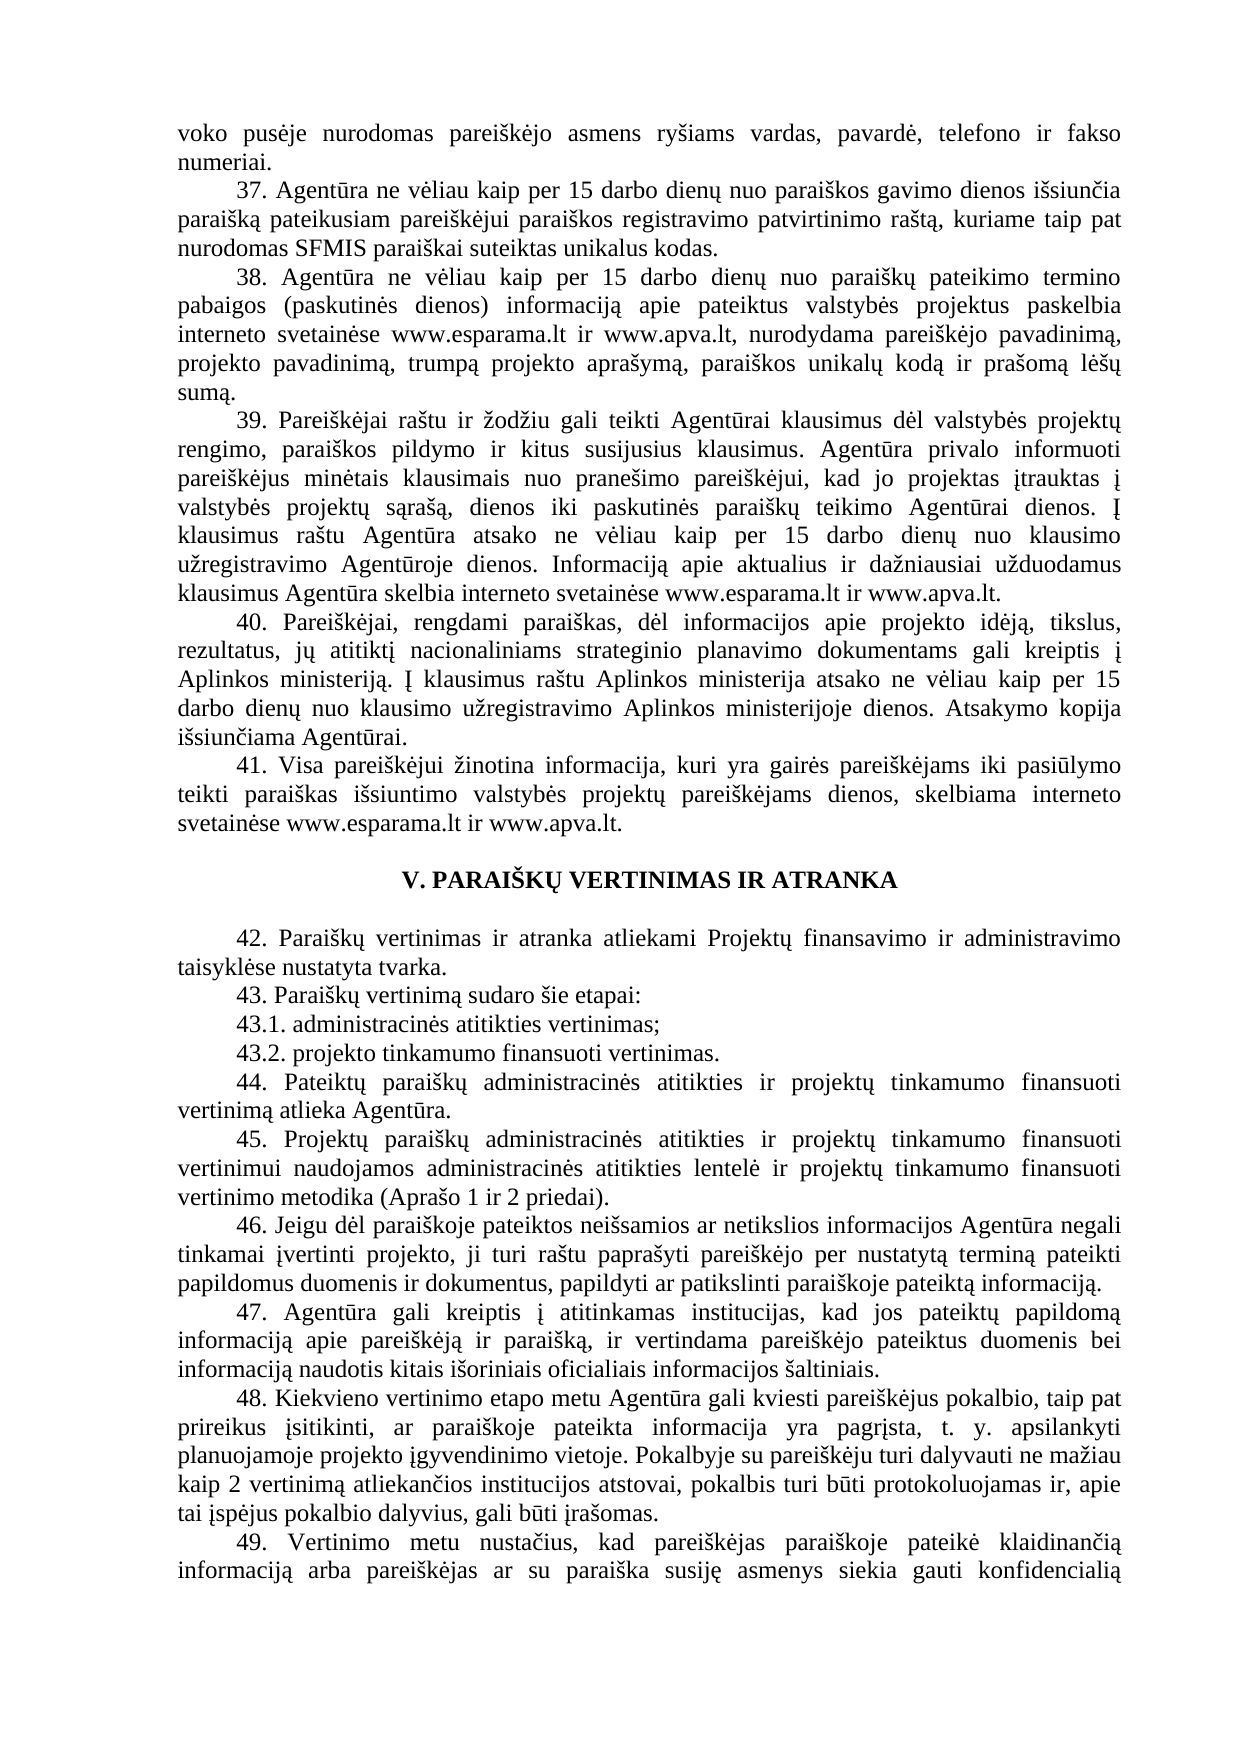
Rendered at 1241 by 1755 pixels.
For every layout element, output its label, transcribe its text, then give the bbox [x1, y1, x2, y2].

text 43. Paraiškų vertinimą sudaro šie etapai: [177, 981, 1122, 1009]
text 43.2. projekto tinkamumo finansuoti vertinimas. [177, 1038, 1122, 1067]
text 48. Kiekvieno vertinimo etapo metu Agentūra gali kviesti pareiškėjus pokalbio, taip pat prireikus įsitikinti, ar paraiškoje pateikta informacija yra pagrįsta, t. y. apsilankyti planuojamoje projekto įgyvendinimo vietoje. Pokalbyje su pareiškėju turi dalyvauti ne mažiau kaip 2 vertinimą atliekančios institucijos atstovai, pokalbis turi būti protokoluojamas ir, apie tai įspėjus pokalbio dalyvius, gali būti įrašomas. [177, 1383, 1122, 1527]
text 47. Agentūra gali kreiptis į atitinkamas institucijas, kad jos pateiktų papildomą informaciją apie pareiškėją ir paraišką, ir vertindama pareiškėjo pateiktus duomenis bei informaciją naudotis kitais išoriniais oficialiais informacijos šaltiniais. [177, 1297, 1122, 1383]
text 45. Projektų paraiškų administracinės atitikties ir projektų tinkamumo finansuoti vertinimui naudojamos administracinės atitikties lentelė ir projektų tinkamumo finansuoti vertinimo metodika (Aprašo 1 ir 2 priedai). [177, 1124, 1122, 1211]
text 42. Paraiškų vertinimas ir atranka atliekami Projektų finansavimo ir administravimo taisyklėse nustatyta tvarka. [177, 923, 1122, 981]
text 38. Agentūra ne vėliau kaip per 15 darbo dienų nuo paraiškų pateikimo termino pabaigos (paskutinės dienos) informaciją apie pateiktus valstybės projektus paskelbia interneto svetainėse www.esparama.lt ir www.apva.lt, nurodydama pareiškėjo pavadinimą, projekto pavadinimą, trumpą projekto aprašymą, paraiškos unikalų kodą ir prašomą lėšų sumą. [177, 262, 1122, 406]
text 39. Pareiškėjai raštu ir žodžiu gali teikti Agentūrai klausimus dėl valstybės projektų rengimo, paraiškos pildymo ir kitus susijusius klausimus. Agentūra privalo informuoti pareiškėjus minėtais klausimais nuo pranešimo pareiškėjui, kad jo projektas įtrauktas į valstybės projektų sąrašą, dienos iki paskutinės paraiškų teikimo Agentūrai dienos. Į klausimus raštu Agentūra atsako ne vėliau kaip per 15 darbo dienų nuo klausimo užregistravimo Agentūroje dienos. Informaciją apie aktualius ir dažniausiai užduodamus klausimus Agentūra skelbia interneto svetainėse www.esparama.lt ir www.apva.lt. [177, 406, 1122, 607]
text voko pusėje nurodomas pareiškėjo asmens ryšiams vardas, pavardė, telefono ir fakso numeriai. [177, 118, 1122, 176]
text V. PARAIŠKŲ VERTINIMAS IR ATRANKA [177, 866, 1122, 894]
text 43.1. administracinės atitikties vertinimas; [177, 1009, 1122, 1038]
text 44. Pateiktų paraiškų administracinės atitikties ir projektų tinkamumo finansuoti vertinimą atlieka Agentūra. [177, 1067, 1122, 1124]
text 46. Jeigu dėl paraiškoje pateiktos neišsamios ar netikslios informacijos Agentūra negali tinkamai įvertinti projekto, ji turi raštu paprašyti pareiškėjo per nustatytą terminą pateikti papildomus duomenis ir dokumentus, papildyti ar patikslinti paraiškoje pateiktą informaciją. [177, 1211, 1122, 1297]
text 40. Pareiškėjai, rengdami paraiškas, dėl informacijos apie projekto idėją, tikslus, rezultatus, jų atitiktį nacionaliniams strateginio planavimo dokumentams gali kreiptis į Aplinkos ministeriją. Į klausimus raštu Aplinkos ministerija atsako ne vėliau kaip per 15 darbo dienų nuo klausimo užregistravimo Aplinkos ministerijoje dienos. Atsakymo kopija išsiunčiama Agentūrai. [177, 607, 1122, 751]
text 49. Vertinimo metu nustačius, kad pareiškėjas paraiškoje pateikė klaidinančią informaciją arba pareiškėjas ar su paraiška susiję asmenys siekia gauti konfidencialią [177, 1527, 1122, 1584]
text 41. Visa pareiškėjui žinotina informacija, kuri yra gairės pareiškėjams iki pasiūlymo teikti paraiškas išsiuntimo valstybės projektų pareiškėjams dienos, skelbiama interneto svetainėse www.esparama.lt ir www.apva.lt. [177, 751, 1122, 837]
text 37. Agentūra ne vėliau kaip per 15 darbo dienų nuo paraiškos gavimo dienos išsiunčia paraišką pateikusiam pareiškėjui paraiškos registravimo patvirtinimo raštą, kuriame taip pat nurodomas SFMIS paraiškai suteiktas unikalus kodas. [177, 176, 1122, 262]
